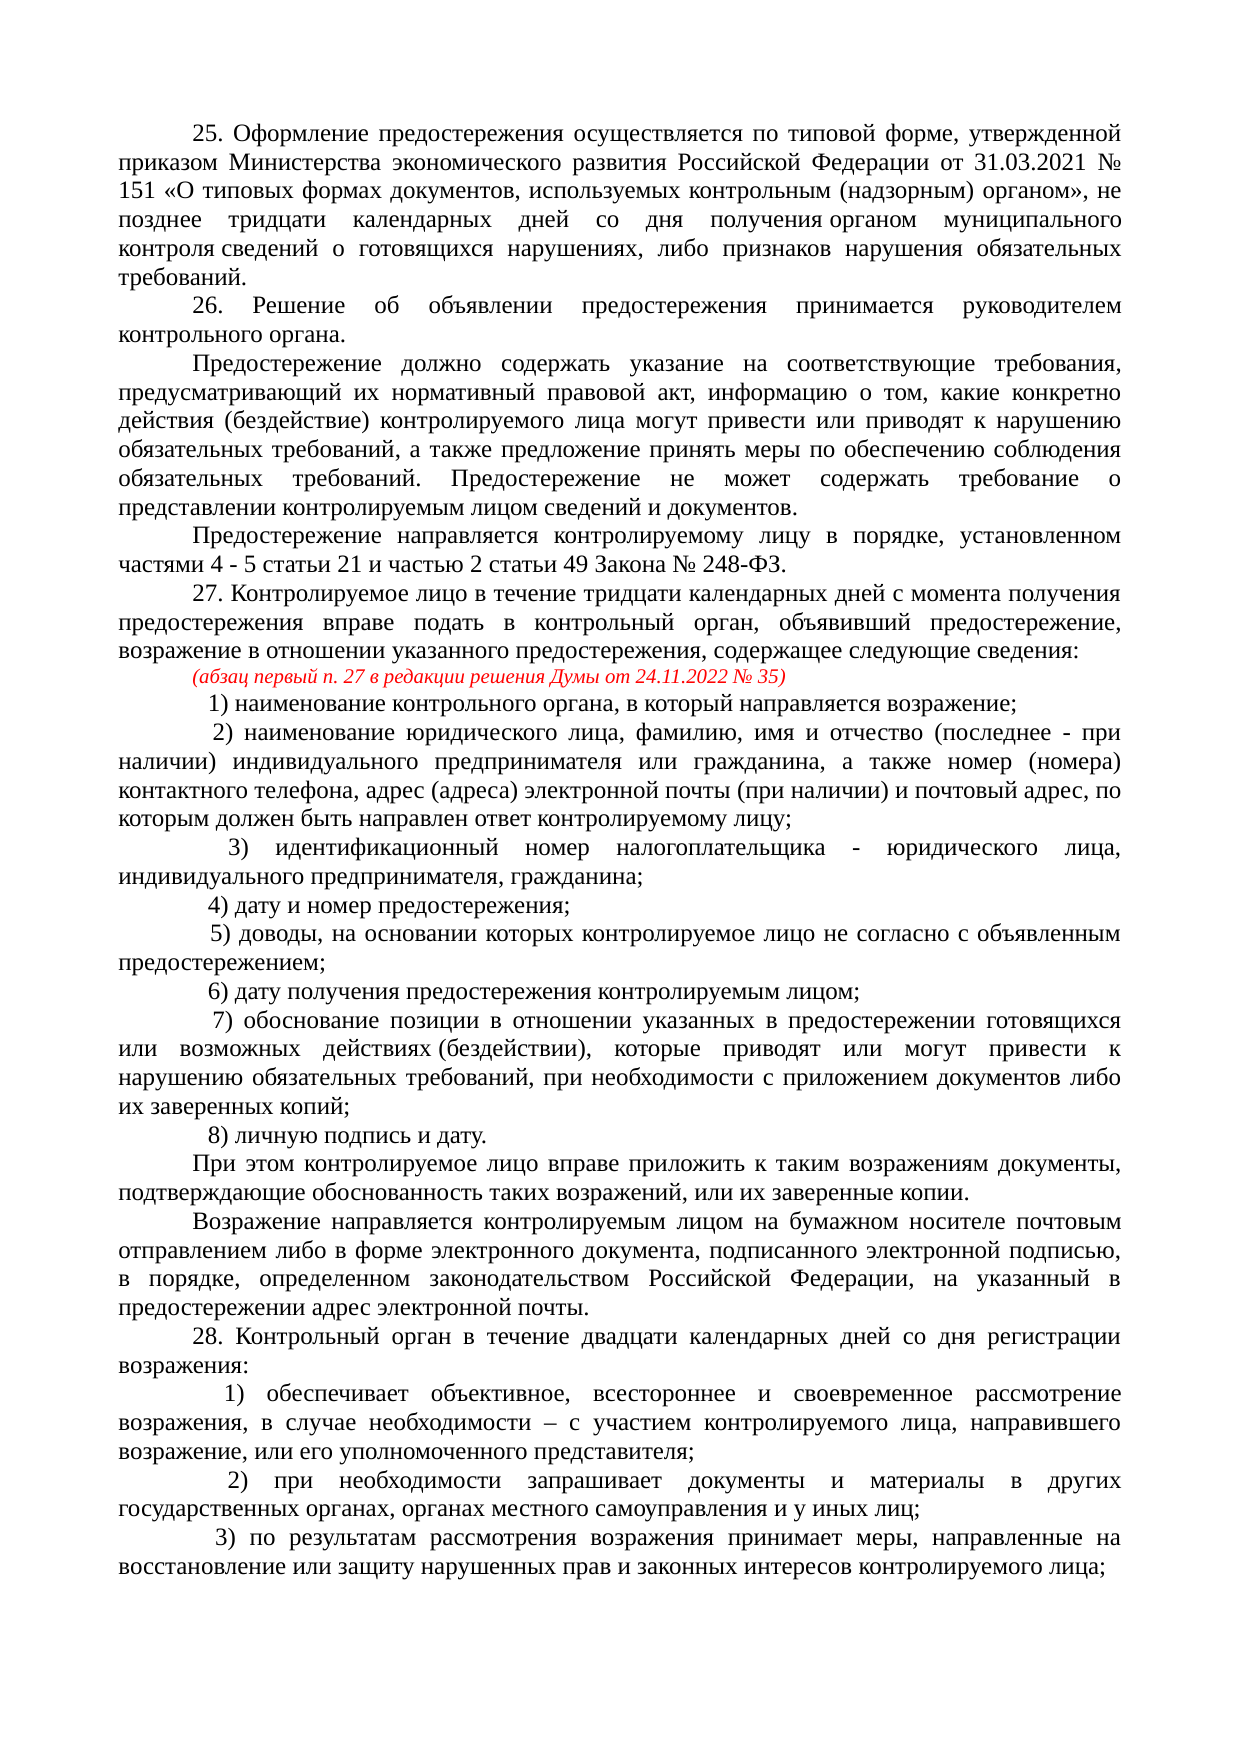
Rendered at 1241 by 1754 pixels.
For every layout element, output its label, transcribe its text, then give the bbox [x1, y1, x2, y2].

text 28. Контрольный орган в течение двадцати календарных дней со дня регистрации возражения: [118, 1321, 1122, 1378]
text 3) по результатам рассмотрения возражения принимает меры, направленные на восстановление или защиту нарушенных прав и законных интересов контролируемого лица; [118, 1522, 1122, 1580]
text 1) наименование контрольного органа, в который направляется возражение; [118, 688, 1122, 717]
text 27. Контролируемое лицо в течение тридцати календарных дней с момента получения предостережения вправе подать в контрольный орган, объявивший предостережение, возражение в отношении указанного предостережения, содержащее следующие сведения: [118, 578, 1122, 664]
text 3) идентификационный номер налогоплательщика - юридического лица, индивидуального предпринимателя, гражданина; [118, 832, 1122, 890]
text 1) обеспечивает объективное, всестороннее и своевременное рассмотрение возражения, в случае необходимости – с участием контролируемого лица, направившего возражение, или его уполномоченного представителя; [118, 1378, 1122, 1465]
text 25. Оформление предостережения осуществляется по типовой форме, утвержденной приказом Министерства экономического развития Российской Федерации от 31.03.2021 № 151 «О типовых формах документов, используемых контрольным (надзорным) органом», не позднее тридцати календарных дней со дня получения органом муниципального контроля сведений о готовящихся нарушениях, либо признаков нарушения обязательных требований. [118, 118, 1122, 291]
text Возражение направляется контролируемым лицом на бумажном носителе почтовым отправлением либо в форме электронного документа, подписанного электронной подписью, в порядке, определенном законодательством Российской Федерации, на указанный в предостережении адрес электронной почты. [118, 1206, 1122, 1321]
text 4) дату и номер предостережения; [118, 890, 1122, 918]
text 5) доводы, на основании которых контролируемое лицо не согласно с объявленным предостережением; [118, 918, 1122, 976]
text 7) обоснование позиции в отношении указанных в предостережении готовящихся или возможных действиях (бездействии), которые приводят или могут привести к нарушению обязательных требований, при необходимости с приложением документов либо их заверенных копий; [118, 1005, 1122, 1120]
text Предостережение должно содержать указание на соответствующие требования, предусматривающий их нормативный правовой акт, информацию о том, какие конкретно действия (бездействие) контролируемого лица могут привести или приводят к нарушению обязательных требований, а также предложение принять меры по обеспечению соблюдения обязательных требований. Предостережение не может содержать требование о представлении контролируемым лицом сведений и документов. [118, 348, 1122, 521]
text 2) наименование юридического лица, фамилию, имя и отчество (последнее - при наличии) индивидуального предпринимателя или гражданина, а также номер (номера) контактного телефона, адрес (адреса) электронной почты (при наличии) и почтовый адрес, по которым должен быть направлен ответ контролируемому лицу; [118, 717, 1122, 832]
text При этом контролируемое лицо вправе приложить к таким возражениям документы, подтверждающие обоснованность таких возражений, или их заверенные копии. [118, 1148, 1122, 1206]
text Предостережение направляется контролируемому лицу в порядке, установленном частями 4 - 5 статьи 21 и частью 2 статьи 49 Закона № 248-ФЗ. [118, 521, 1122, 578]
text 8) личную подпись и дату. [118, 1120, 1122, 1148]
text 6) дату получения предостережения контролируемым лицом; [118, 976, 1122, 1005]
text 26. Решение об объявлении предостережения принимается руководителем контрольного органа. [118, 291, 1122, 348]
text 2) при необходимости запрашивает документы и материалы в других государственных органах, органах местного самоуправления и у иных лиц; [118, 1465, 1122, 1522]
text (абзац первый п. 27 в редакции решения Думы от 24.11.2022 № 35) [118, 664, 1122, 688]
